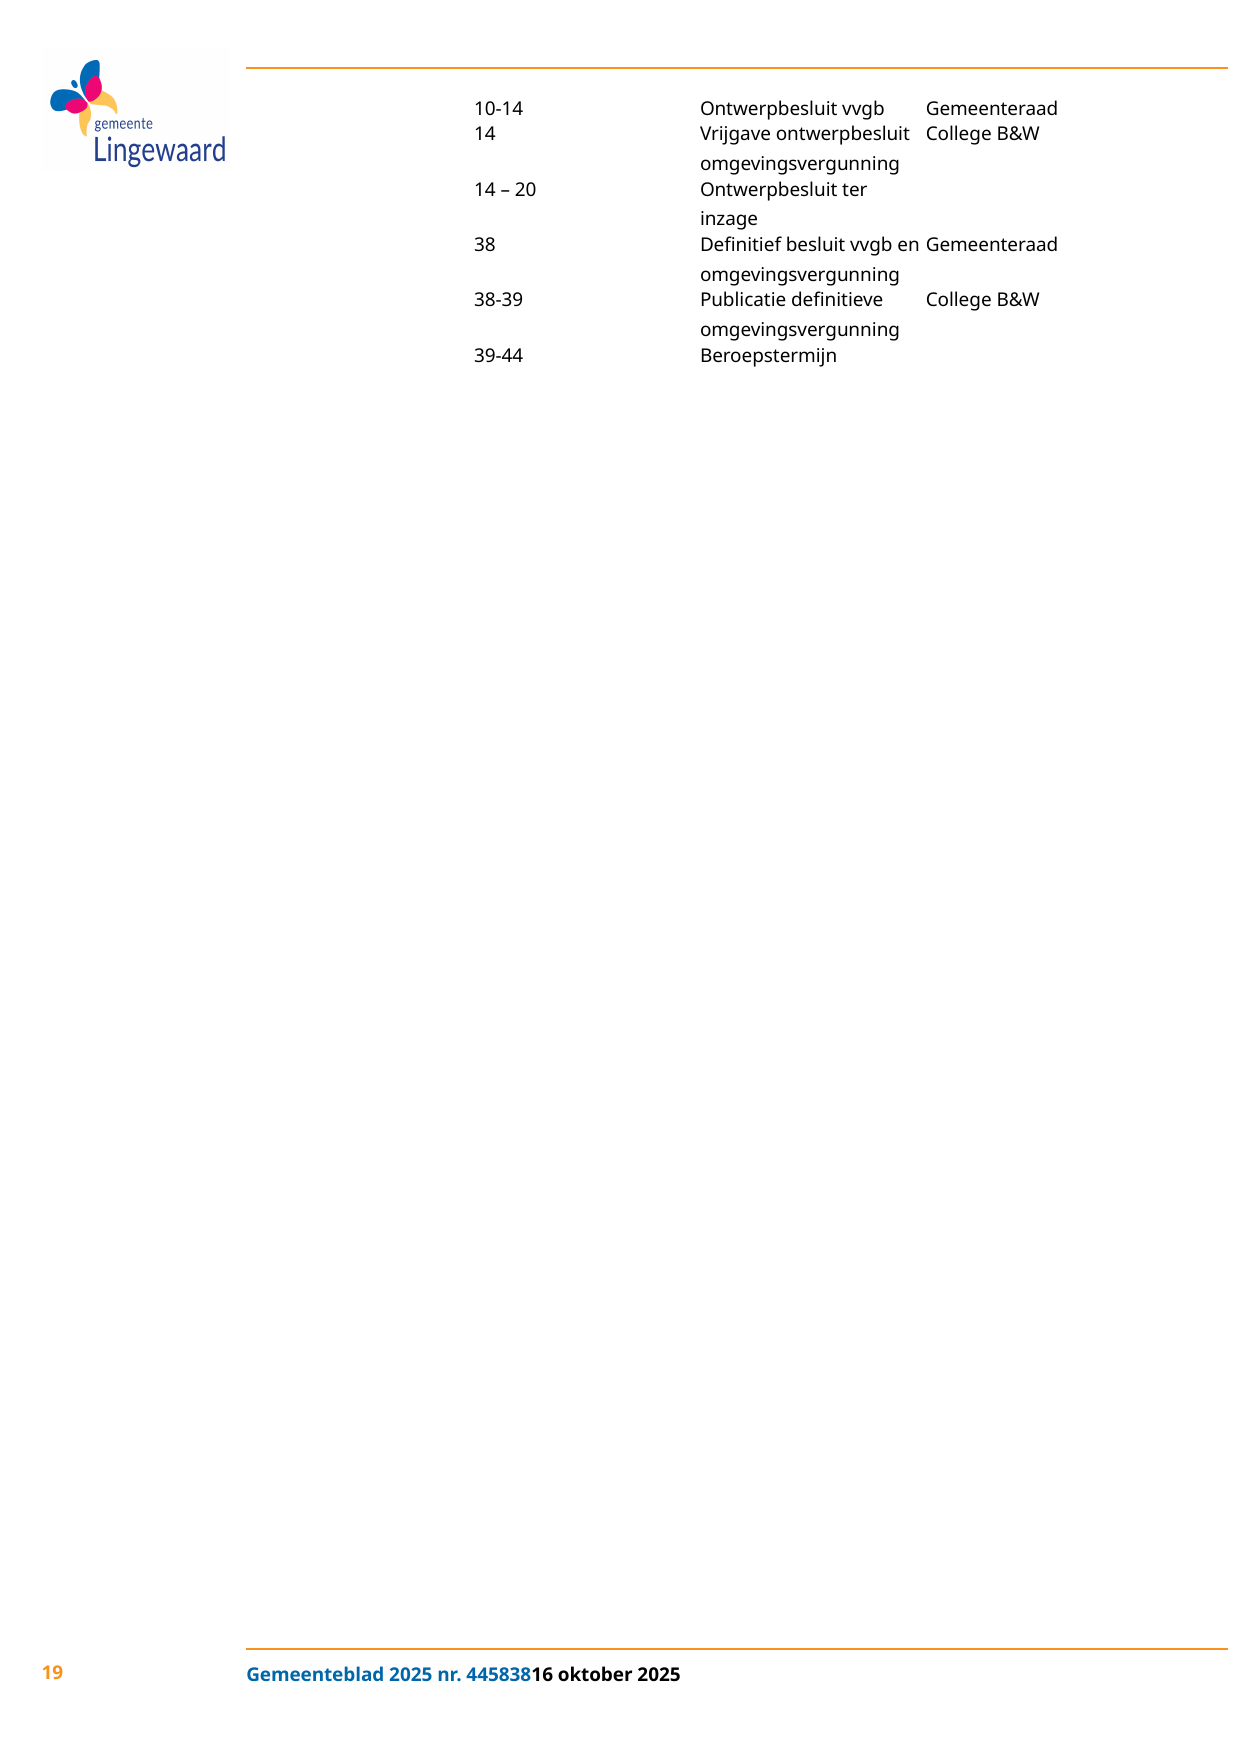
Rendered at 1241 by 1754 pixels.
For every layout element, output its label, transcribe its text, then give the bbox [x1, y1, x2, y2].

table_cell [248, 95, 474, 121]
table_cell Ontwerpbesluit vvgb [700, 95, 926, 121]
table_cell 14 – 20 [474, 176, 700, 231]
table_cell [248, 231, 474, 286]
table_cell Gemeenteraad [926, 231, 1152, 286]
picture [41, 47, 231, 172]
table_cell College B&W [926, 286, 1152, 342]
table_cell [248, 286, 474, 342]
table_cell [926, 342, 1152, 367]
table_cell Vrijgave ontwerpbesluit omgevingsvergunning [700, 121, 926, 176]
table_cell Gemeenteraad [926, 95, 1152, 121]
table_cell College B&W [926, 121, 1152, 176]
table_cell Definitief besluit vvgb en omgevingsvergunning [700, 231, 926, 286]
table_cell [926, 176, 1152, 231]
table_cell Ontwerpbesluit ter inzage [700, 176, 926, 231]
table_cell Publicatie definitieve omgevingsvergunning [700, 286, 926, 342]
table_cell 39-44 [474, 342, 700, 367]
table_cell Beroepstermijn [700, 342, 926, 367]
table_cell 38 [474, 231, 700, 286]
table_cell [248, 121, 474, 176]
table_cell 38-39 [474, 286, 700, 342]
table_cell 14 [474, 121, 700, 176]
table_cell [248, 342, 474, 367]
table_cell 10-14 [474, 95, 700, 121]
table_cell [248, 176, 474, 231]
